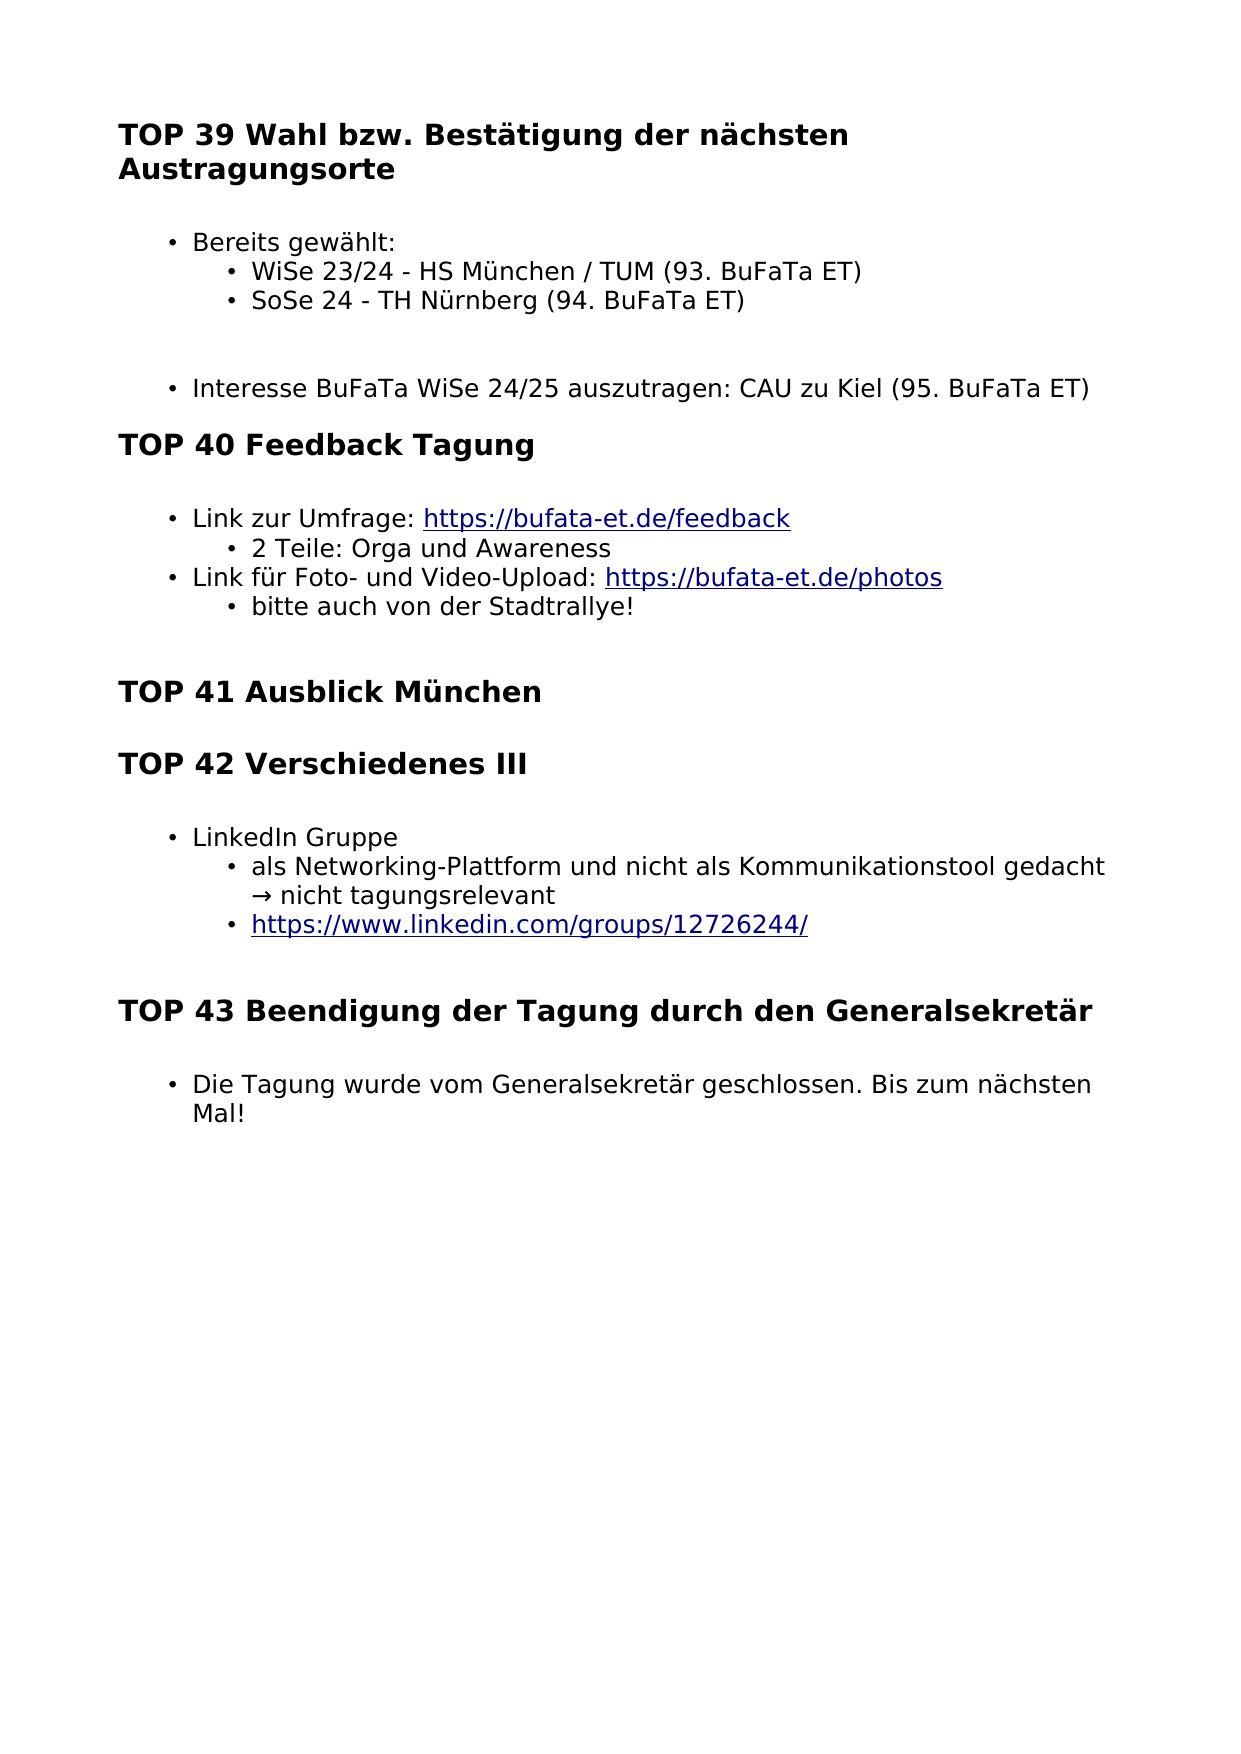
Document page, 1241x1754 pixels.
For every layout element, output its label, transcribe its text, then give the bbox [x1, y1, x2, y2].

subtitle TOP 41 Ausblick München [118, 676, 1122, 710]
list bitte auch von der Stadtrallye! [236, 592, 1122, 621]
list Die Tagung wurde vom Generalsekretär geschlossen. Bis zum nächsten Mal! [177, 1070, 1122, 1128]
subtitle TOP 43 Beendigung der Tagung durch den Generalsekretär [118, 994, 1122, 1028]
subtitle TOP 39 Wahl bzw. Bestätigung der nächsten Austragungsorte [118, 118, 1122, 186]
list SoSe 24 - TH Nürnberg (94. BuFaTa ET) [236, 286, 1122, 316]
subtitle TOP 42 Verschiedenes III [118, 747, 1122, 781]
subtitle TOP 40 Feedback Tagung [118, 429, 1122, 463]
list als Networking-Plattform und nicht als Kommunikationstool gedacht → nicht tagungsrelevant [236, 852, 1122, 911]
list LinkedIn Gruppe [177, 823, 1122, 852]
list Interesse BuFaTa WiSe 24/25 auszutragen: CAU zu Kiel (95. BuFaTa ET) [177, 374, 1122, 404]
list Link für Foto- und Video-Upload: https://bufata-et.de/photos [177, 563, 1122, 592]
list 2 Teile: Orga und Awareness [236, 534, 1122, 563]
list https://www.linkedin.com/groups/12726244/ [236, 911, 1122, 940]
list WiSe 23/24 - HS München / TUM (93. BuFaTa ET) [236, 257, 1122, 286]
list Bereits gewählt: [177, 228, 1122, 257]
list Link zur Umfrage: https://bufata-et.de/feedback [177, 504, 1122, 534]
